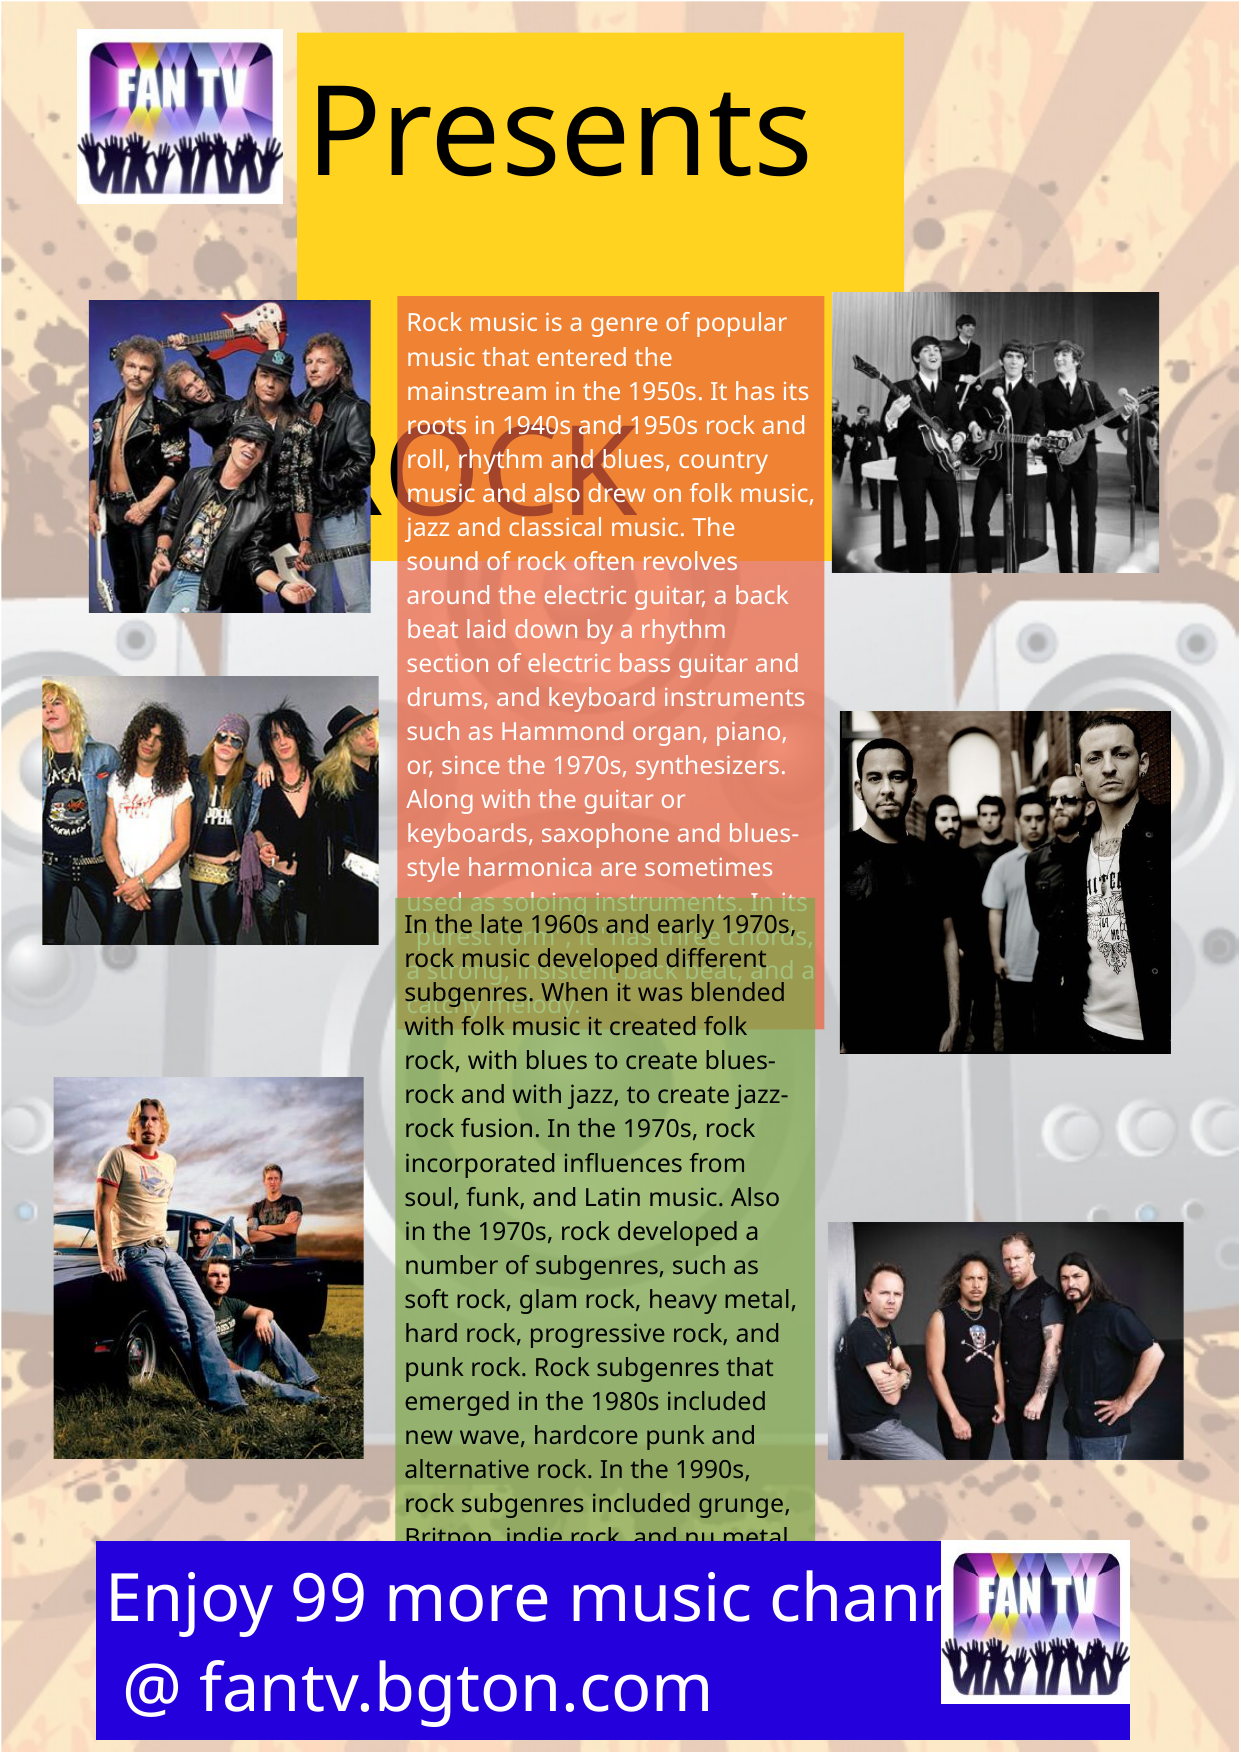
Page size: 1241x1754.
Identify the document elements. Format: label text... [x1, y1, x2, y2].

picture [1, 1, 1239, 1752]
text Presents ROCK [306, 41, 895, 552]
text In the late 1960s and early 1970s, rock music developed different subgenres. When it was blended with folk music it created folk rock, with blues to create blues-rock and with jazz, to create jazz-rock fusion. In the 1970s, rock incorporated influences from soul, funk, and Latin music. Also in the 1970s, rock developed a number of subgenres, such as soft rock, glam rock, heavy metal, hard rock, progressive rock, and punk rock. Rock subgenres that emerged in the 1980s included new wave, hardcore punk and alternative rock. In the 1990s, rock subgenres included grunge, Britpop, indie rock, and nu metal. [404, 907, 806, 1541]
text Rock music is a genre of popular music that entered the mainstream in the 1950s. It has its roots in 1940s and 1950s rock and roll, rhythm and blues, country music and also drew on folk music, jazz and classical music. The sound of rock often revolves around the electric guitar, a back beat laid down by a rhythm section of electric bass guitar and drums, and keyboard instruments such as Hammond organ, piano, or, since the 1970s, synthesizers. Along with the guitar or keyboards, saxophone and blues-style harmonica are sometimes used as soloing instruments. In its "purest form", it "has three chords, a strong, insistent back beat, and a catchy melody." [406, 305, 816, 897]
text Enjoy 99 more music channels @ fantv.bgton.com [105, 1550, 1121, 1731]
